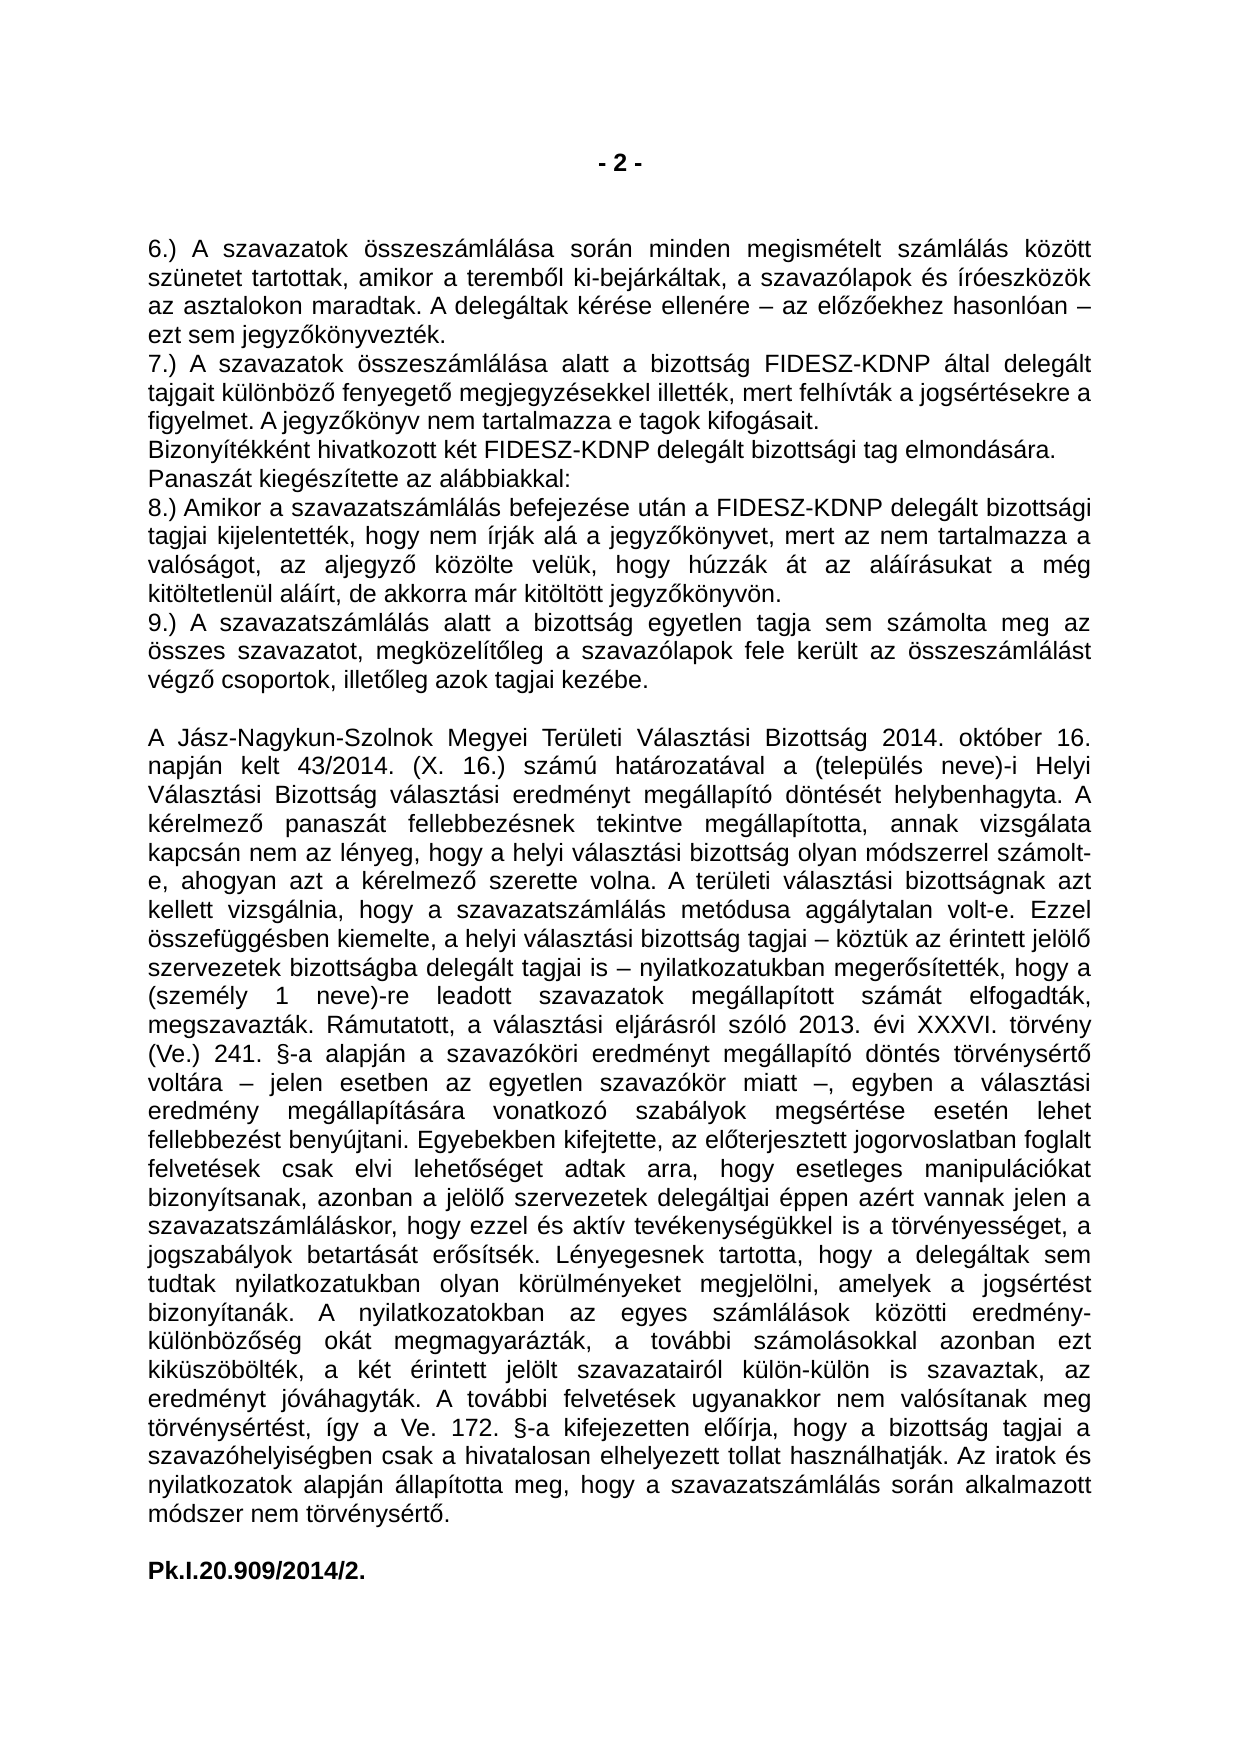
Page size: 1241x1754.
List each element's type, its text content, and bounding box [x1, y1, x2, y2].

text 6.) A szavazatok összeszámlálása során minden megismételt számlálás között szünetet tartottak, amikor a teremből ki-bejárkáltak, a szavazólapok és íróeszközök az asztalokon maradtak. A delegáltak kérése ellenére – az előzőekhez hasonlóan – ezt sem jegyzőkönyvezték. [148, 234, 1093, 349]
text Pk.I.20.909/2014/2. [148, 1556, 1093, 1585]
text - 2 - [148, 148, 1093, 176]
text Panaszát kiegészítette az alábbiakkal: [148, 464, 1093, 493]
text A Jász-Nagykun-Szolnok Megyei Területi Választási Bizottság 2014. október 16. napján kelt 43/2014. (X. 16.) számú határozatával a (település neve)-i Helyi Választási Bizottság választási eredményt megállapító döntését helybenhagyta. A kérelmező panaszát fellebbezésnek tekintve megállapította, annak vizsgálata kapcsán nem az lényeg, hogy a helyi választási bizottság olyan módszerrel számolt-e, ahogyan azt a kérelmező szerette volna. A területi választási bizottságnak azt kellett vizsgálnia, hogy a szavazatszámlálás metódusa aggálytalan volt-e. Ezzel összefüggésben kiemelte, a helyi választási bizottság tagjai – köztük az érintett jelölő szervezetek bizottságba delegált tagjai is – nyilatkozatukban megerősítették, hogy a (személy 1 neve)-re leadott szavazatok megállapított számát elfogadták, megszavazták. Rámutatott, a választási eljárásról szóló 2013. évi XXXVI. törvény (Ve.) 241. §-a alapján a szavazóköri eredményt megállapító döntés törvénysértő voltára – jelen esetben az egyetlen szavazókör miatt –, egyben a választási eredmény megállapítására vonatkozó szabályok megsértése esetén lehet fellebbezést benyújtani. Egyebekben kifejtette, az előterjesztett jogorvoslatban foglalt felvetések csak elvi lehetőséget adtak arra, hogy esetleges manipulációkat bizonyítsanak, azonban a jelölő szervezetek delegáltjai éppen azért vannak jelen a szavazatszámláláskor, hogy ezzel és aktív tevékenységükkel is a törvényességet, a jogszabályok betartását erősítsék. Lényegesnek tartotta, hogy a delegáltak sem tudtak nyilatkozatukban olyan körülményeket megjelölni, amelyek a jogsértést bizonyítanák. A nyilatkozatokban az egyes számlálások közötti eredmény-különbözőség okát megmagyarázták, a további számolásokkal azonban ezt kiküszöbölték, a két érintett jelölt szavazatairól külön-külön is szavaztak, az eredményt jóváhagyták. A további felvetések ugyanakkor nem valósítanak meg törvénysértést, így a Ve. 172. §-a kifejezetten előírja, hogy a bizottság tagjai a szavazóhelyiségben csak a hivatalosan elhelyezett tollat használhatják. Az iratok és nyilatkozatok alapján állapította meg, hogy a szavazatszámlálás során alkalmazott módszer nem törvénysértő. [148, 723, 1093, 1528]
text Bizonyítékként hivatkozott két FIDESZ-KDNP delegált bizottsági tag elmondására. [148, 435, 1093, 464]
text 8.) Amikor a szavazatszámlálás befejezése után a FIDESZ-KDNP delegált bizottsági tagjai kijelentették, hogy nem írják alá a jegyzőkönyvet, mert az nem tartalmazza a valóságot, az aljegyző közölte velük, hogy húzzák át az aláírásukat a még kitöltetlenül aláírt, de akkorra már kitöltött jegyzőkönyvön. [148, 493, 1093, 608]
text 9.) A szavazatszámlálás alatt a bizottság egyetlen tagja sem számolta meg az összes szavazatot, megközelítőleg a szavazólapok fele került az összeszámlálást végző csoportok, illetőleg azok tagjai kezébe. [148, 608, 1093, 694]
text 7.) A szavazatok összeszámlálása alatt a bizottság FIDESZ-KDNP által delegált tajgait különböző fenyegető megjegyzésekkel illették, mert felhívták a jogsértésekre a figyelmet. A jegyzőkönyv nem tartalmazza e tagok kifogásait. [148, 349, 1093, 435]
